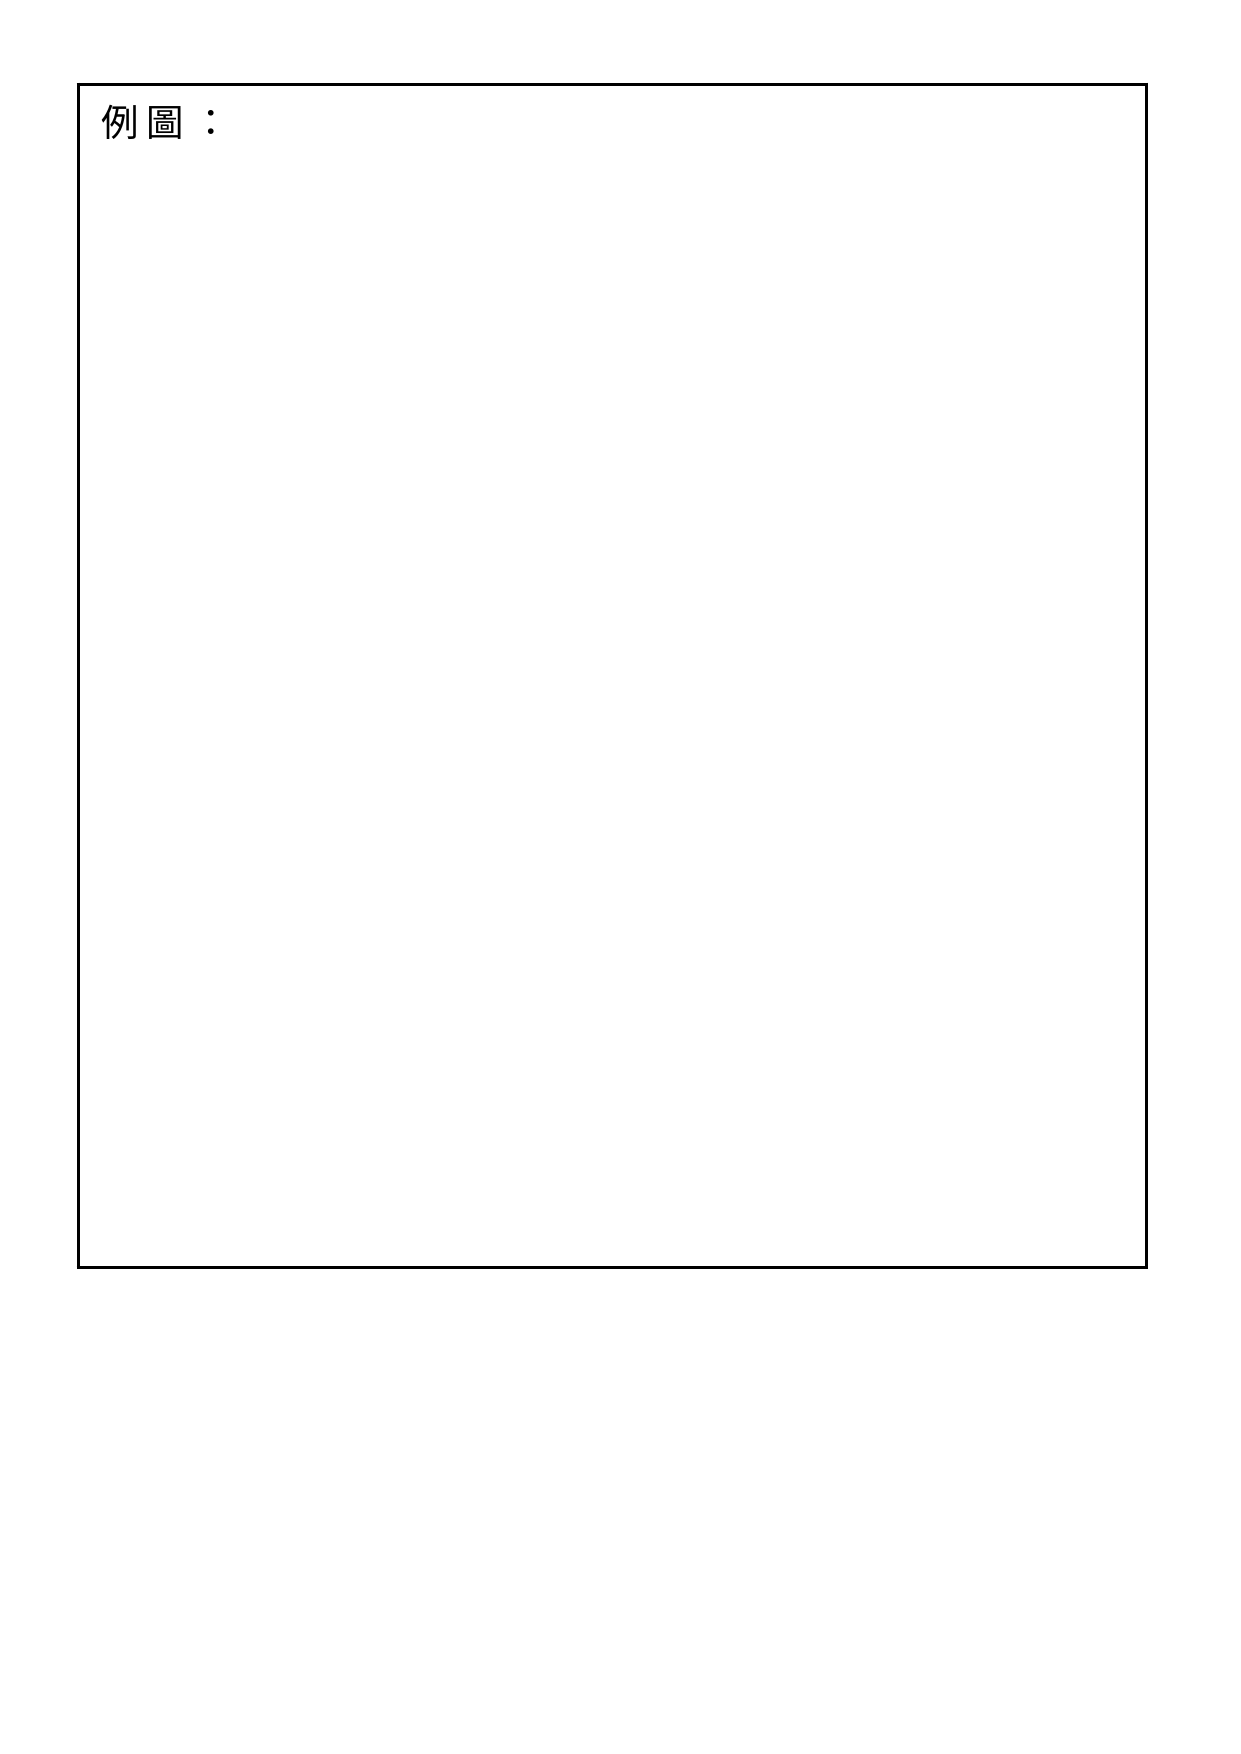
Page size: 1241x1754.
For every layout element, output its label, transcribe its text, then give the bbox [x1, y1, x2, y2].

table_header 例圖： [80, 86, 1145, 1266]
